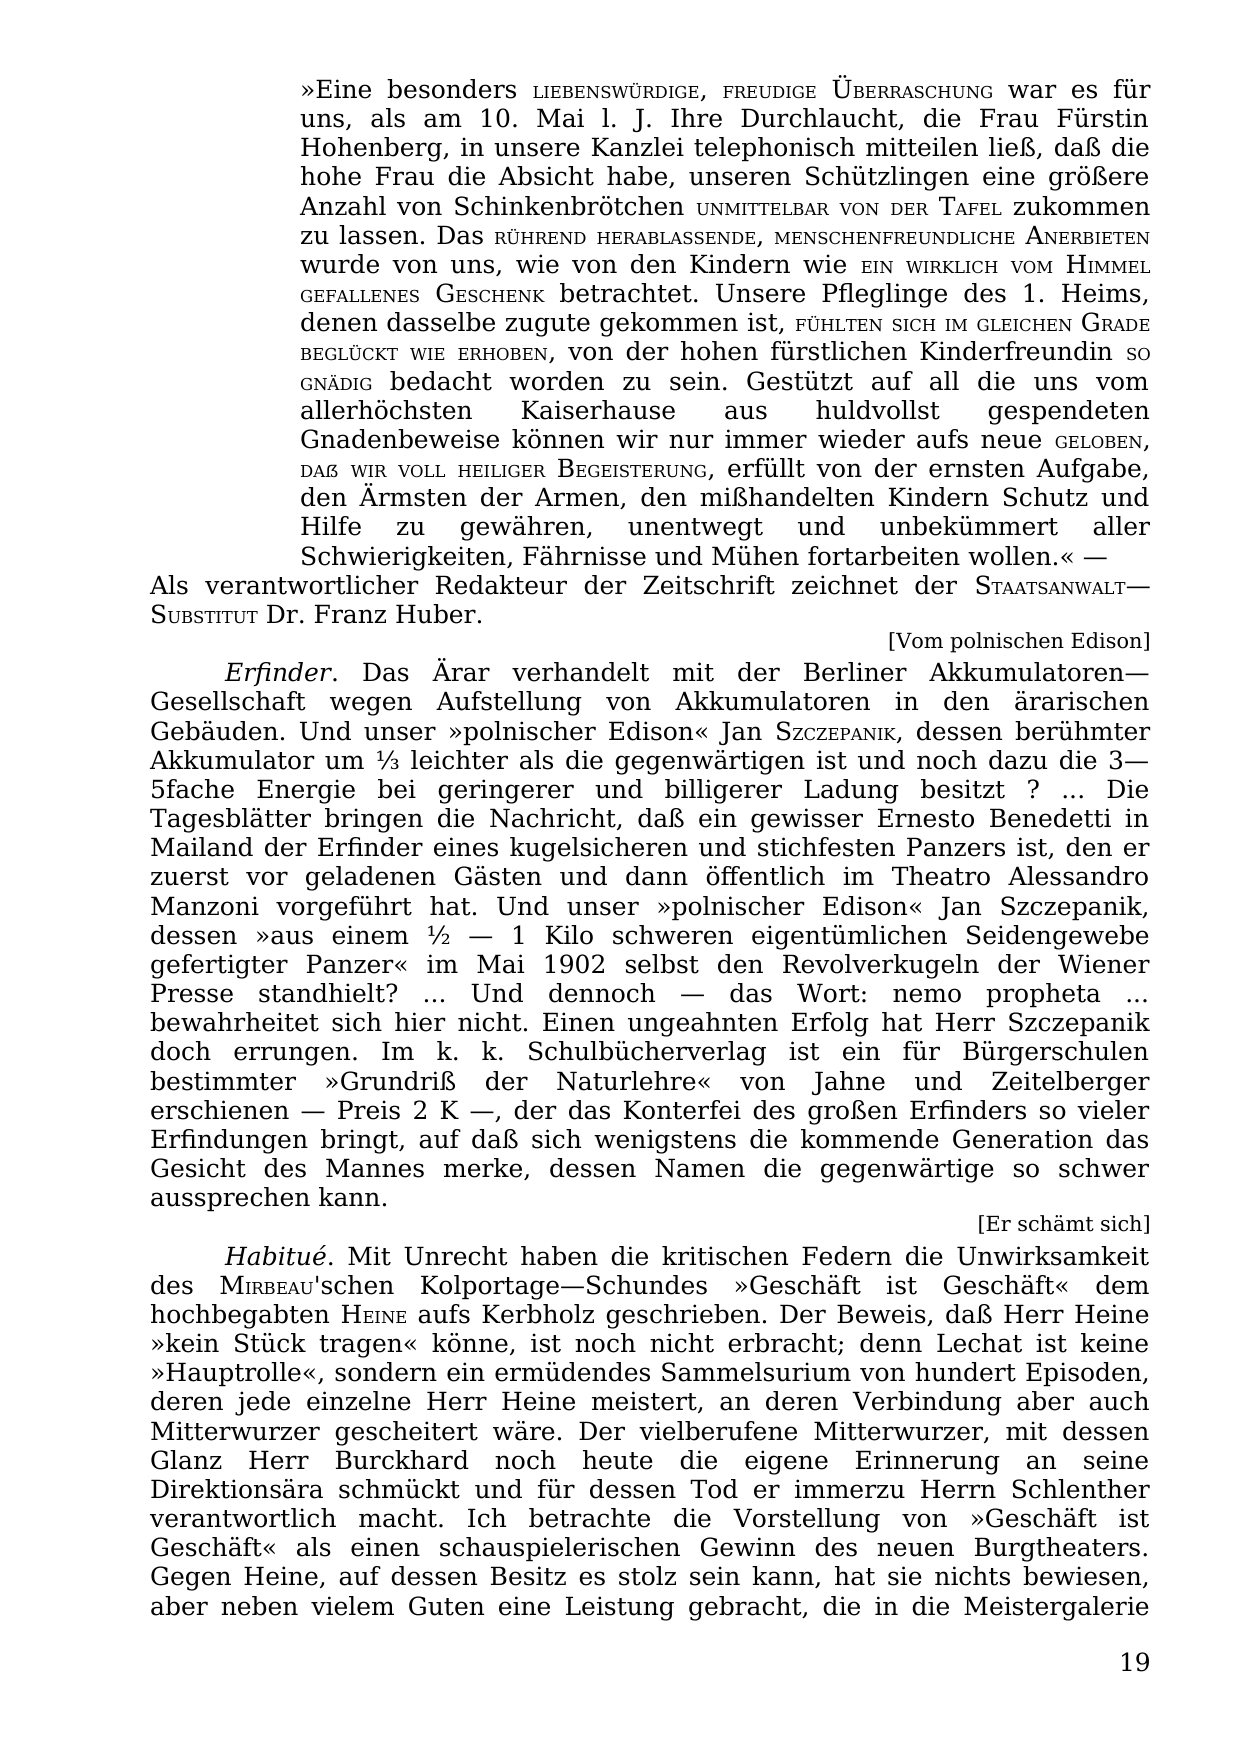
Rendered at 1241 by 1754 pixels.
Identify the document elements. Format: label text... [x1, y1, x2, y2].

text »Eine besonders liebenswürdige, freudige Überraschung war es für uns, als am 10. Mai l. J. Ihre Durchlaucht, die Frau Fürstin Hohenberg, in unsere Kanzlei telephonisch mitteilen ließ, daß die hohe Frau die Absicht habe, unseren Schützlingen eine größere Anzahl von Schinkenbrötchen unmittelbar von der Tafel zukommen zu lassen. Das rührend herablassende, menschenfreundliche Anerbieten wurde von uns, wie von den Kindern wie ein wirklich vom Himmel gefallenes Geschenk betrachtet. Unsere Pfleglinge des 1. Heims, denen dasselbe zugute gekommen ist, fühlten sich im gleichen Grade beglückt wie erhoben, von der hohen fürstlichen Kinderfreundin so gnädig bedacht worden zu sein. Gestützt auf all die uns vom allerhöchsten Kaiserhause aus huldvollst gespendeten Gnadenbeweise können wir nur immer wieder aufs neue geloben, daß wir voll heiliger Begeisterung, erfüllt von der ernsten Aufgabe, den Ärmsten der Armen, den mißhandelten Kindern Schutz und Hilfe zu gewähren, unentwegt und unbekümmert aller Schwierigkeiten, Fährnisse und Mühen fortarbeiten wollen.« — [300, 75, 1151, 571]
text Als verantwortlicher Redakteur der Zeitschrift zeichnet der Staatsanwalt—Substitut Dr. Franz Huber. [150, 571, 1151, 629]
text [Er schämt sich] [150, 1212, 1151, 1237]
text Erfinder. Das Ärar verhandelt mit der Berliner Akkumulatoren—Gesellschaft wegen Aufstellung von Akkumulatoren in den ärarischen Gebäuden. Und unser »polnischer Edison« Jan Szczepanik, dessen berühmter Akkumulator um ⅓ leichter als die gegenwärtigen ist und noch dazu die 3—5fache Energie bei geringerer und billigerer Ladung besitzt ? ... Die Tagesblätter bringen die Nachricht, daß ein gewisser Ernesto Benedetti in Mailand der Erfinder eines kugelsicheren und stichfesten Panzers ist, den er zuerst vor geladenen Gästen und dann öffentlich im Theatro Alessandro Manzoni vorgeführt hat. Und unser »polnischer Edison« Jan Szczepanik, dessen »aus einem ½ — 1 Kilo schweren eigentümlichen Seidengewebe gefertigter Panzer« im Mai 1902 selbst den Revolverkugeln der Wiener Presse standhielt? ... Und dennoch — das Wort: nemo propheta ... bewahrheitet sich hier nicht. Einen ungeahnten Erfolg hat Herr Szczepanik doch errungen. Im k. k. Schulbücherverlag ist ein für Bürgerschulen bestimmter »Grundriß der Naturlehre« von Jahne und Zeitelberger erschienen — Preis 2 K —, der das Konterfei des großen Erfinders so vieler Erfindungen bringt, auf daß sich wenigstens die kommende Generation das Gesicht des Mannes merke, dessen Namen die gegenwärtige so schwer aussprechen kann. [150, 653, 1151, 1212]
text [Vom polnischen Edison] [150, 629, 1151, 653]
text Habitué. Mit Unrecht haben die kritischen Federn die Unwirksamkeit des Mirbeau'schen Kolportage—Schundes »Geschäft ist Geschäft« dem hochbegabten Heine aufs Kerbholz geschrieben. Der Beweis, daß Herr Heine »kein Stück tragen« könne, ist noch nicht erbracht; denn Lechat ist keine »Hauptrolle«, sondern ein ermüdendes Sammelsurium von hundert Episoden, deren jede einzelne Herr Heine meistert, an deren Verbindung aber auch Mitterwurzer gescheitert wäre. Der vielberufene Mitterwurzer, mit dessen Glanz Herr Burckhard noch heute die eigene Erinnerung an seine Direktionsära schmückt und für dessen Tod er immerzu Herrn Schlenther verantwortlich macht. Ich betrachte die Vorstellung von »Geschäft ist Geschäft« als einen schauspielerischen Gewinn des neuen Burgtheaters. Gegen Heine, auf dessen Besitz es stolz sein kann, hat sie nichts bewiesen, aber neben vielem Guten eine Leistung gebracht, die in die Meistergalerie [150, 1237, 1151, 1621]
